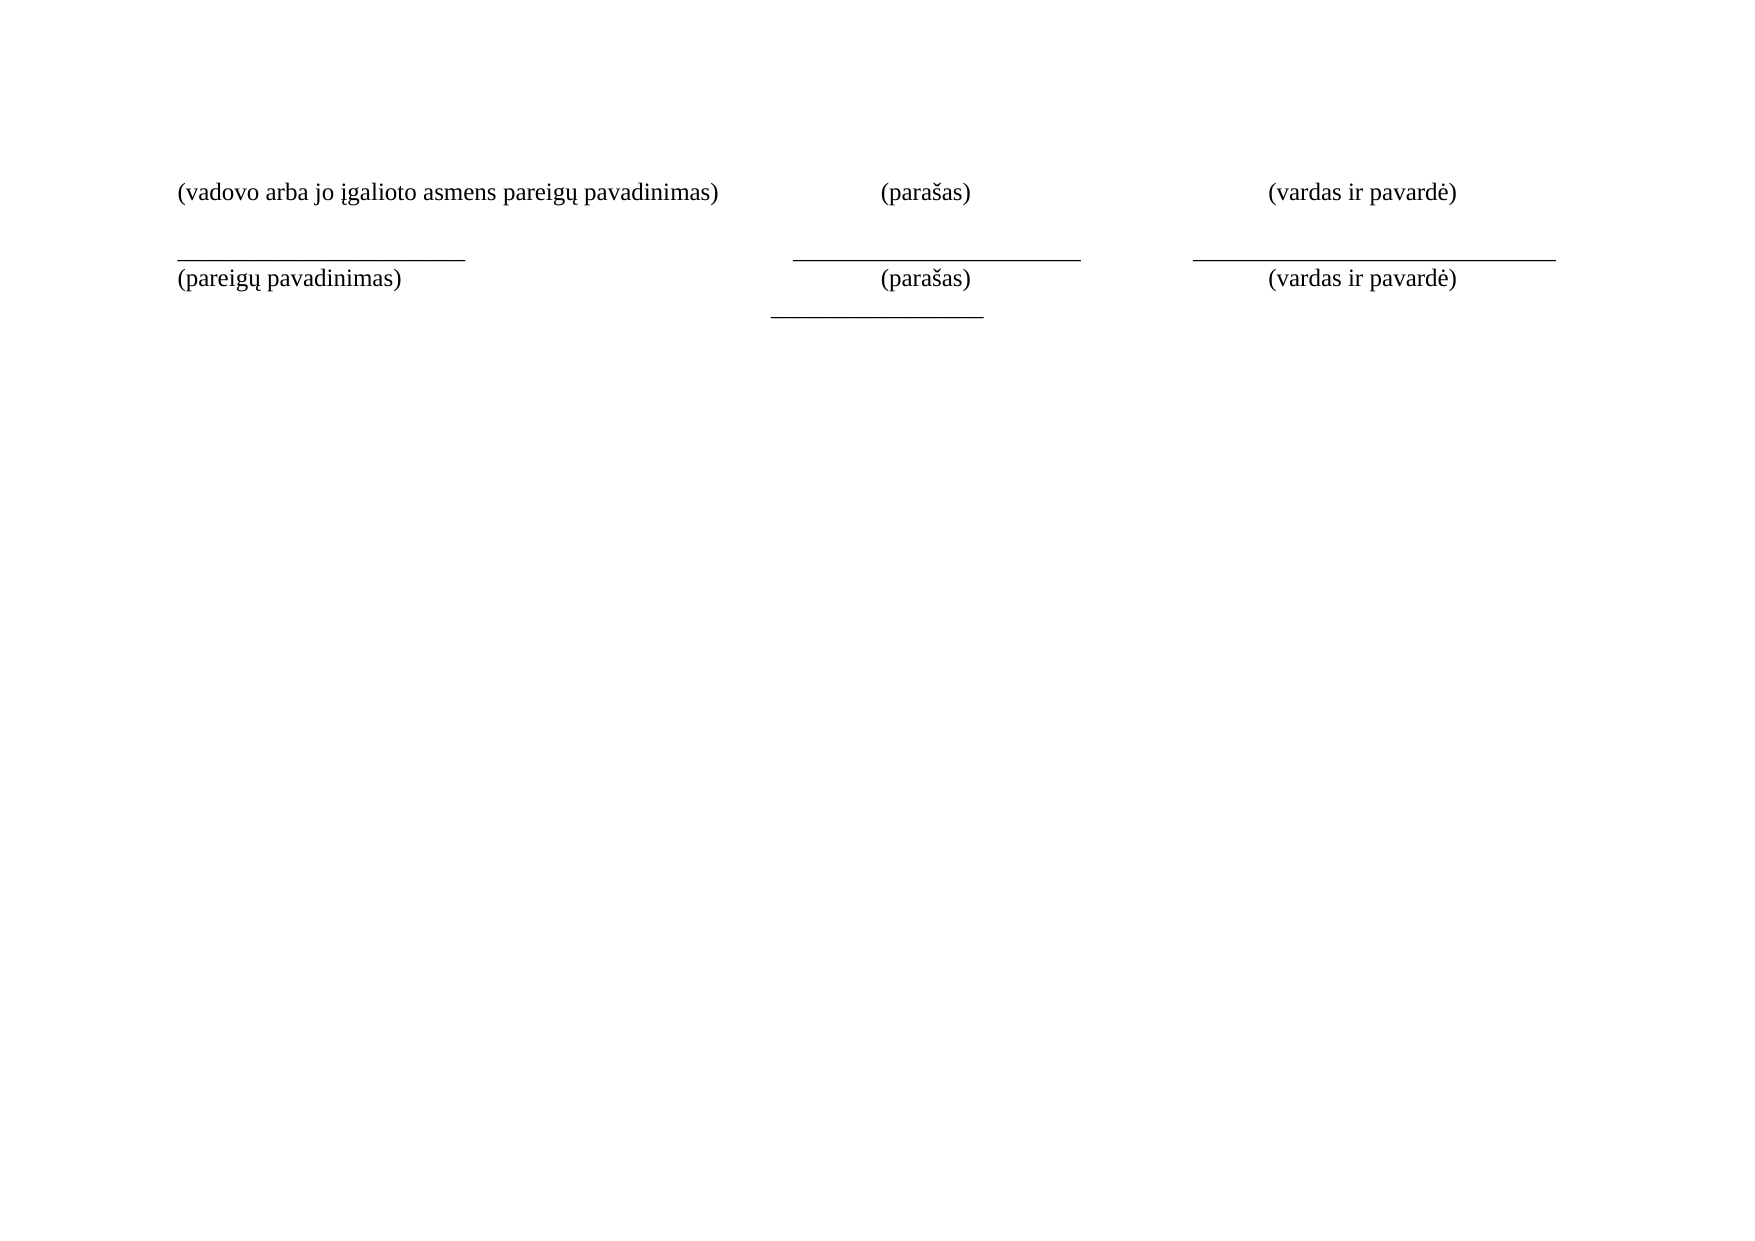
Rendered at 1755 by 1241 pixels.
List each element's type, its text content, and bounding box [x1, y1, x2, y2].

text (vadovo arba jo įgalioto asmens pareigų pavadinimas) (parašas) (vardas ir pavardė) [118, 177, 1636, 206]
text (pareigų pavadinimas) (parašas) (vardas ir pavardė) [118, 263, 1636, 292]
text _________________ [118, 292, 1636, 321]
text _______________________ _______________________ _____________________________ [118, 235, 1636, 263]
